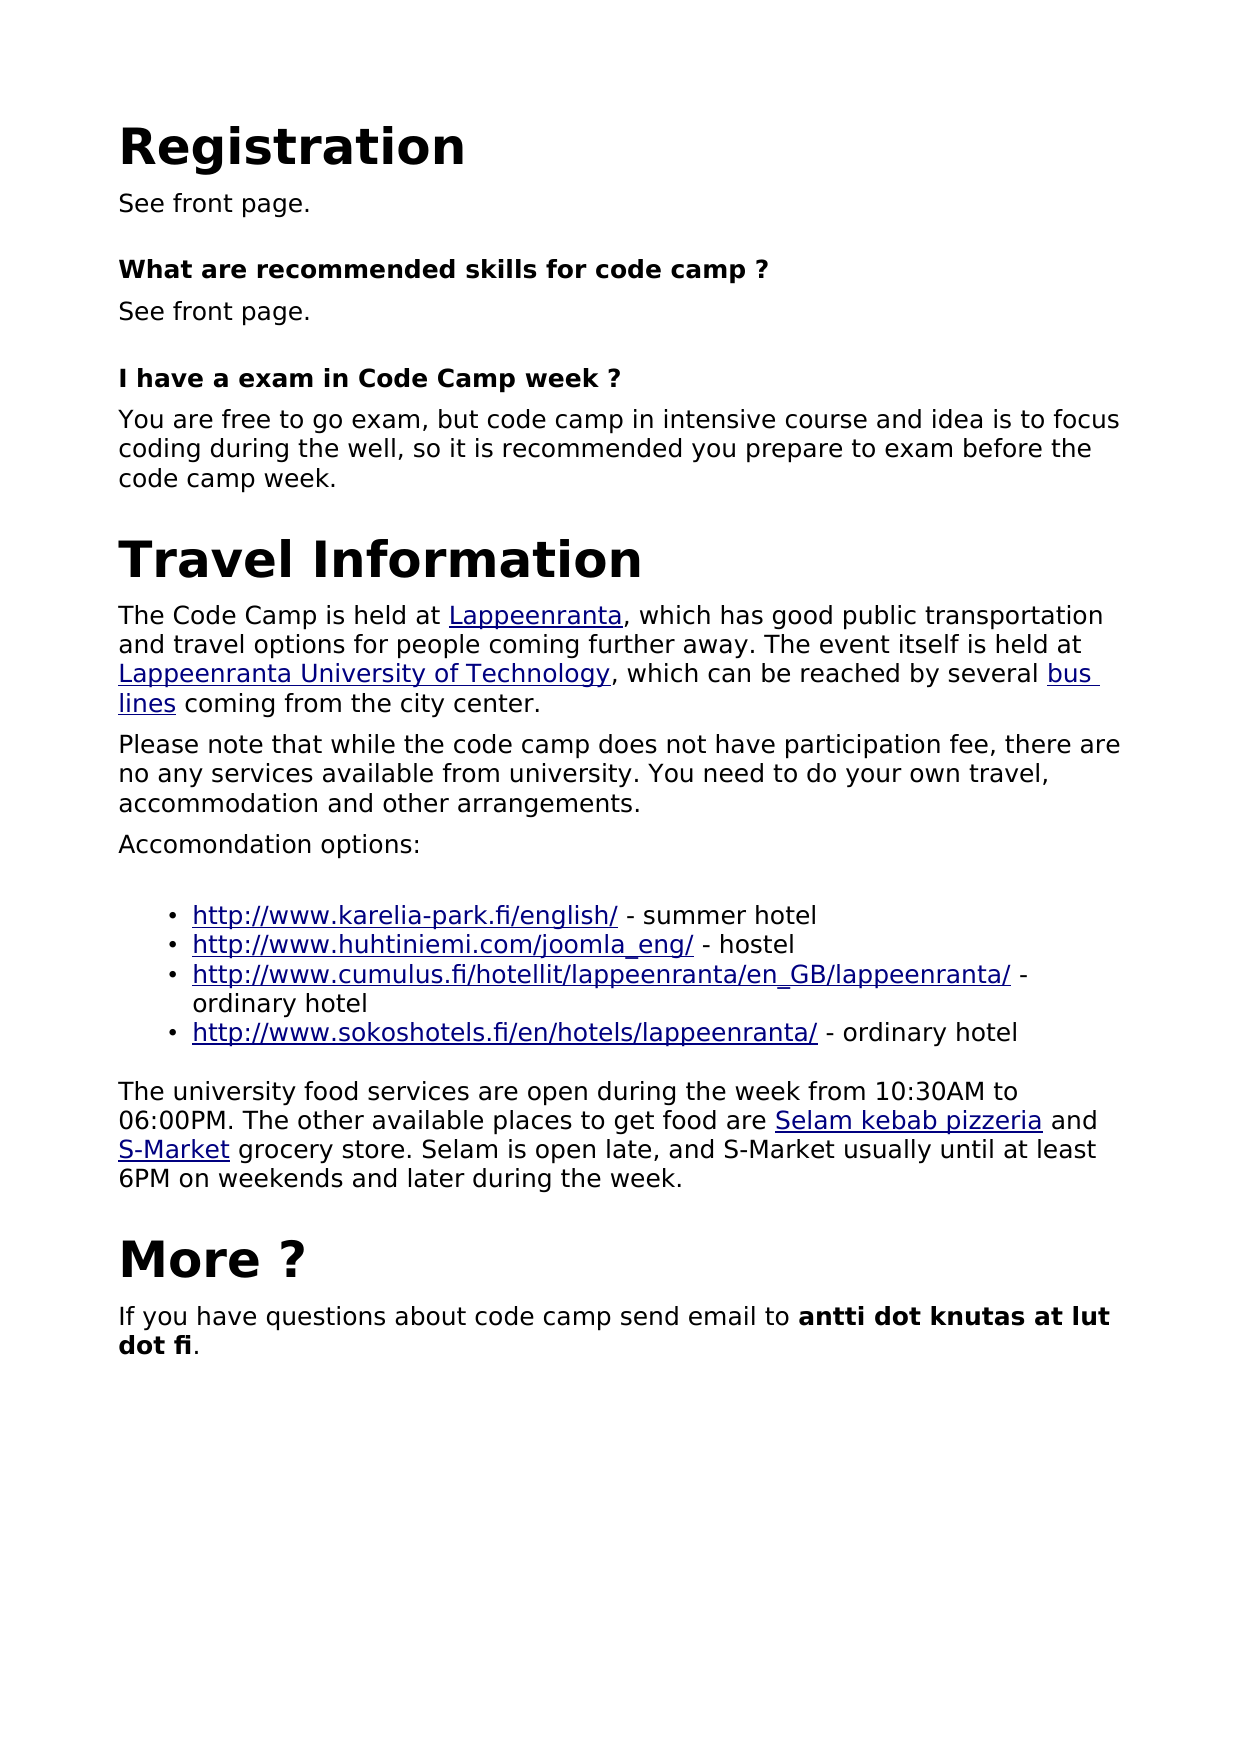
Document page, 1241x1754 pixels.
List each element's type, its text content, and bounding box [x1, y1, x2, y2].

text The university food services are open during the week from 10:30AM to 06:00PM. The other available places to get food are Selam kebab pizzeria and S-Market grocery store. Selam is open late, and S-Market usually until at least 6PM on weekends and later during the week. [118, 1077, 1122, 1193]
text If you have questions about code camp send email to antti dot knutas at lut dot fi. [118, 1302, 1122, 1360]
text Accomondation options: [118, 830, 1122, 859]
text See front page. [118, 297, 1122, 326]
subtitle Travel Information [118, 531, 1122, 589]
list http://www.cumulus.fi/hotellit/lappeenranta/en_GB/lappeenranta/ - ordinary hotel [177, 960, 1122, 1018]
text You are free to go exam, but code camp in intensive course and idea is to focus coding during the well, so it is recommended you prepare to exam before the code camp week. [118, 406, 1122, 493]
subtitle Registration [118, 118, 1122, 176]
subtitle What are recommended skills for code camp ? [118, 256, 1122, 285]
text See front page. [118, 189, 1122, 218]
subtitle More ? [118, 1231, 1122, 1289]
list http://www.huhtiniemi.com/joomla_eng/ - hostel [177, 931, 1122, 960]
list http://www.karelia-park.fi/english/ - summer hotel [177, 902, 1122, 931]
list http://www.sokoshotels.fi/en/hotels/lappeenranta/ - ordinary hotel [177, 1018, 1122, 1047]
text Please note that while the code camp does not have participation fee, there are no any services available from university. You need to do your own travel, accommodation and other arrangements. [118, 730, 1122, 818]
text The Code Camp is held at Lappeenranta, which has good public transportation and travel options for people coming further away. The event itself is held at Lappeenranta University of Technology, which can be reached by several bus lines coming from the city center. [118, 601, 1122, 718]
subtitle I have a exam in Code Camp week ? [118, 364, 1122, 393]
